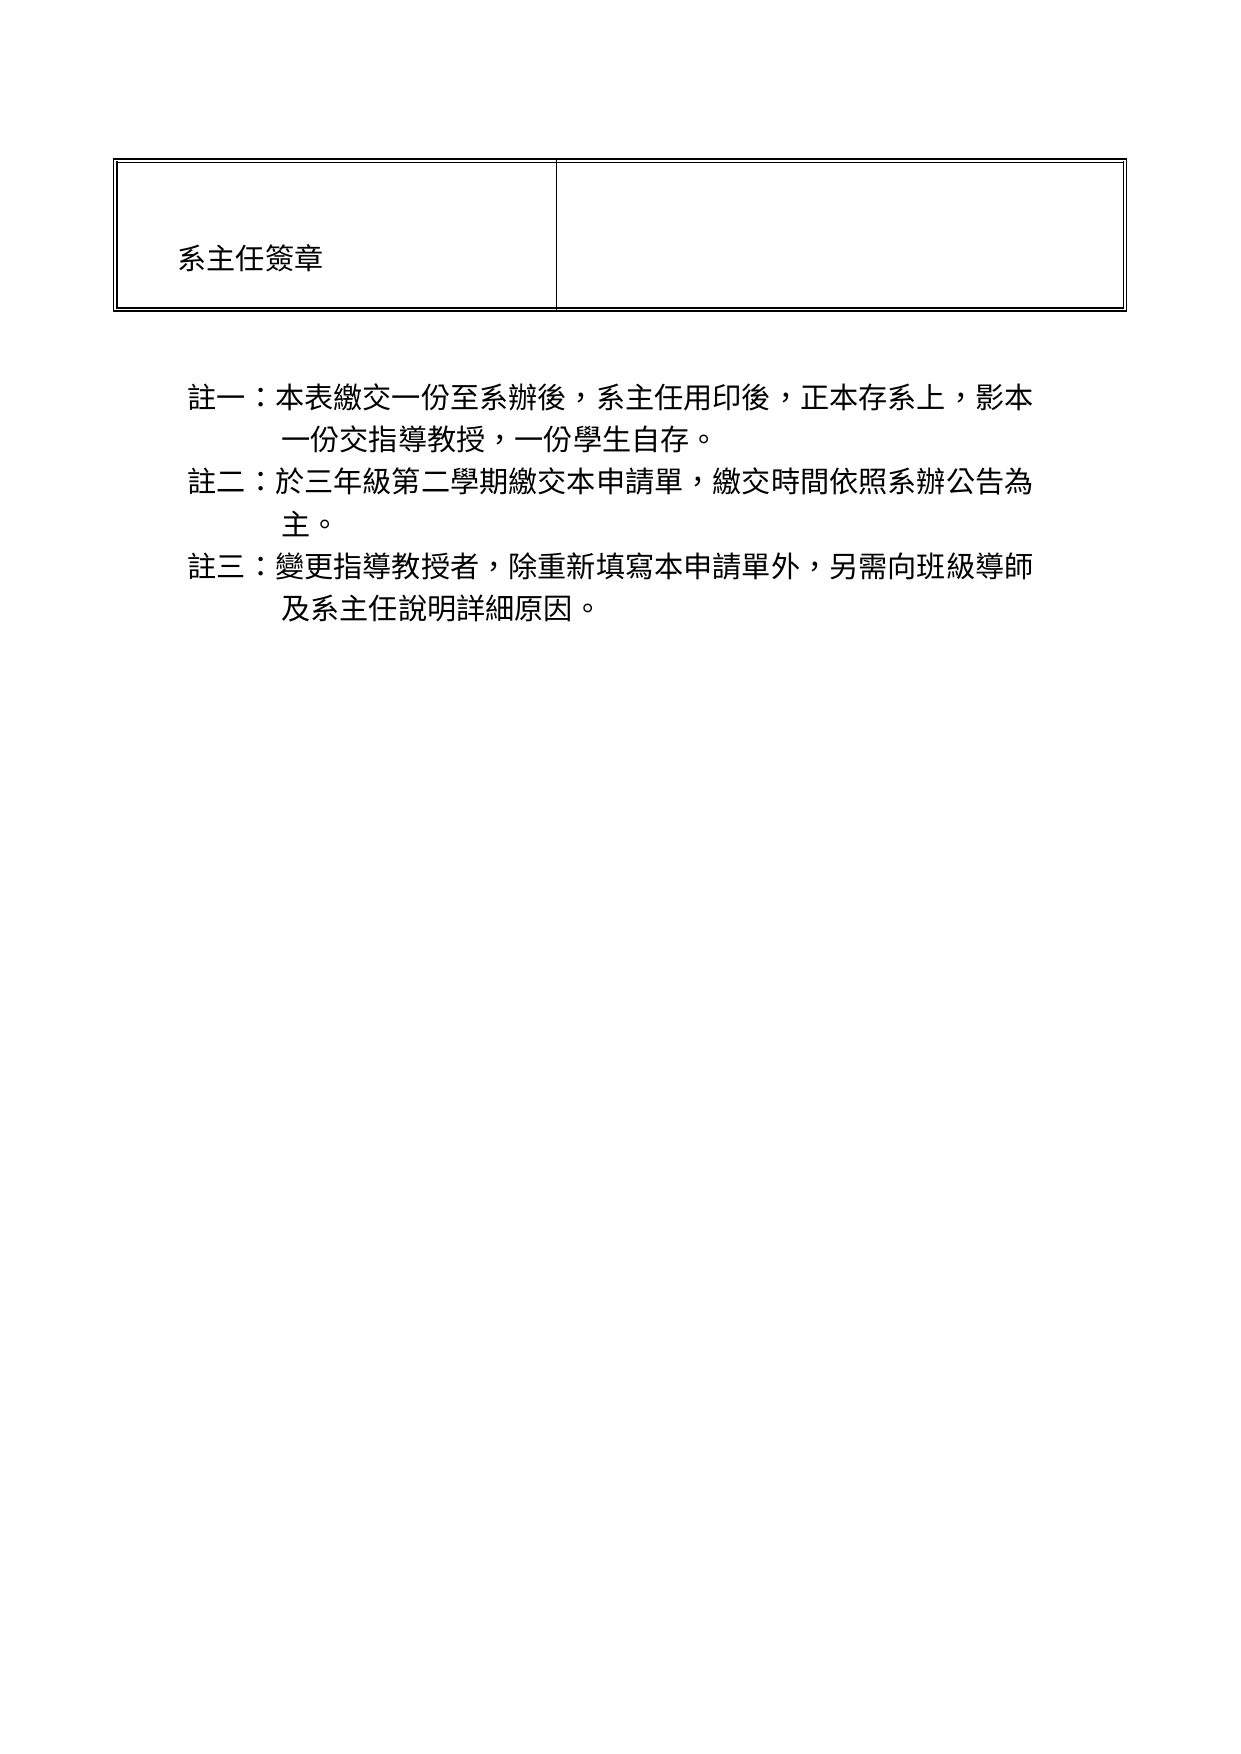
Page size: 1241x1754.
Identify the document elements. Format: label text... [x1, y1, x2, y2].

table_cell 系主任簽章 [118, 163, 556, 307]
text 註一：本表繳交一份至系辦後，系主任用印後，正本存系上，影本一份交指導教授，一份學生自存。 [187, 374, 1053, 459]
text 註二：於三年級第二學期繳交本申請單，繳交時間依照系辦公告為主。 [187, 459, 1053, 543]
table_cell [557, 163, 1123, 307]
text 註三：變更指導教授者，除重新填寫本申請單外，另需向班級導師及系主任說明詳細原因。 [187, 543, 1053, 628]
